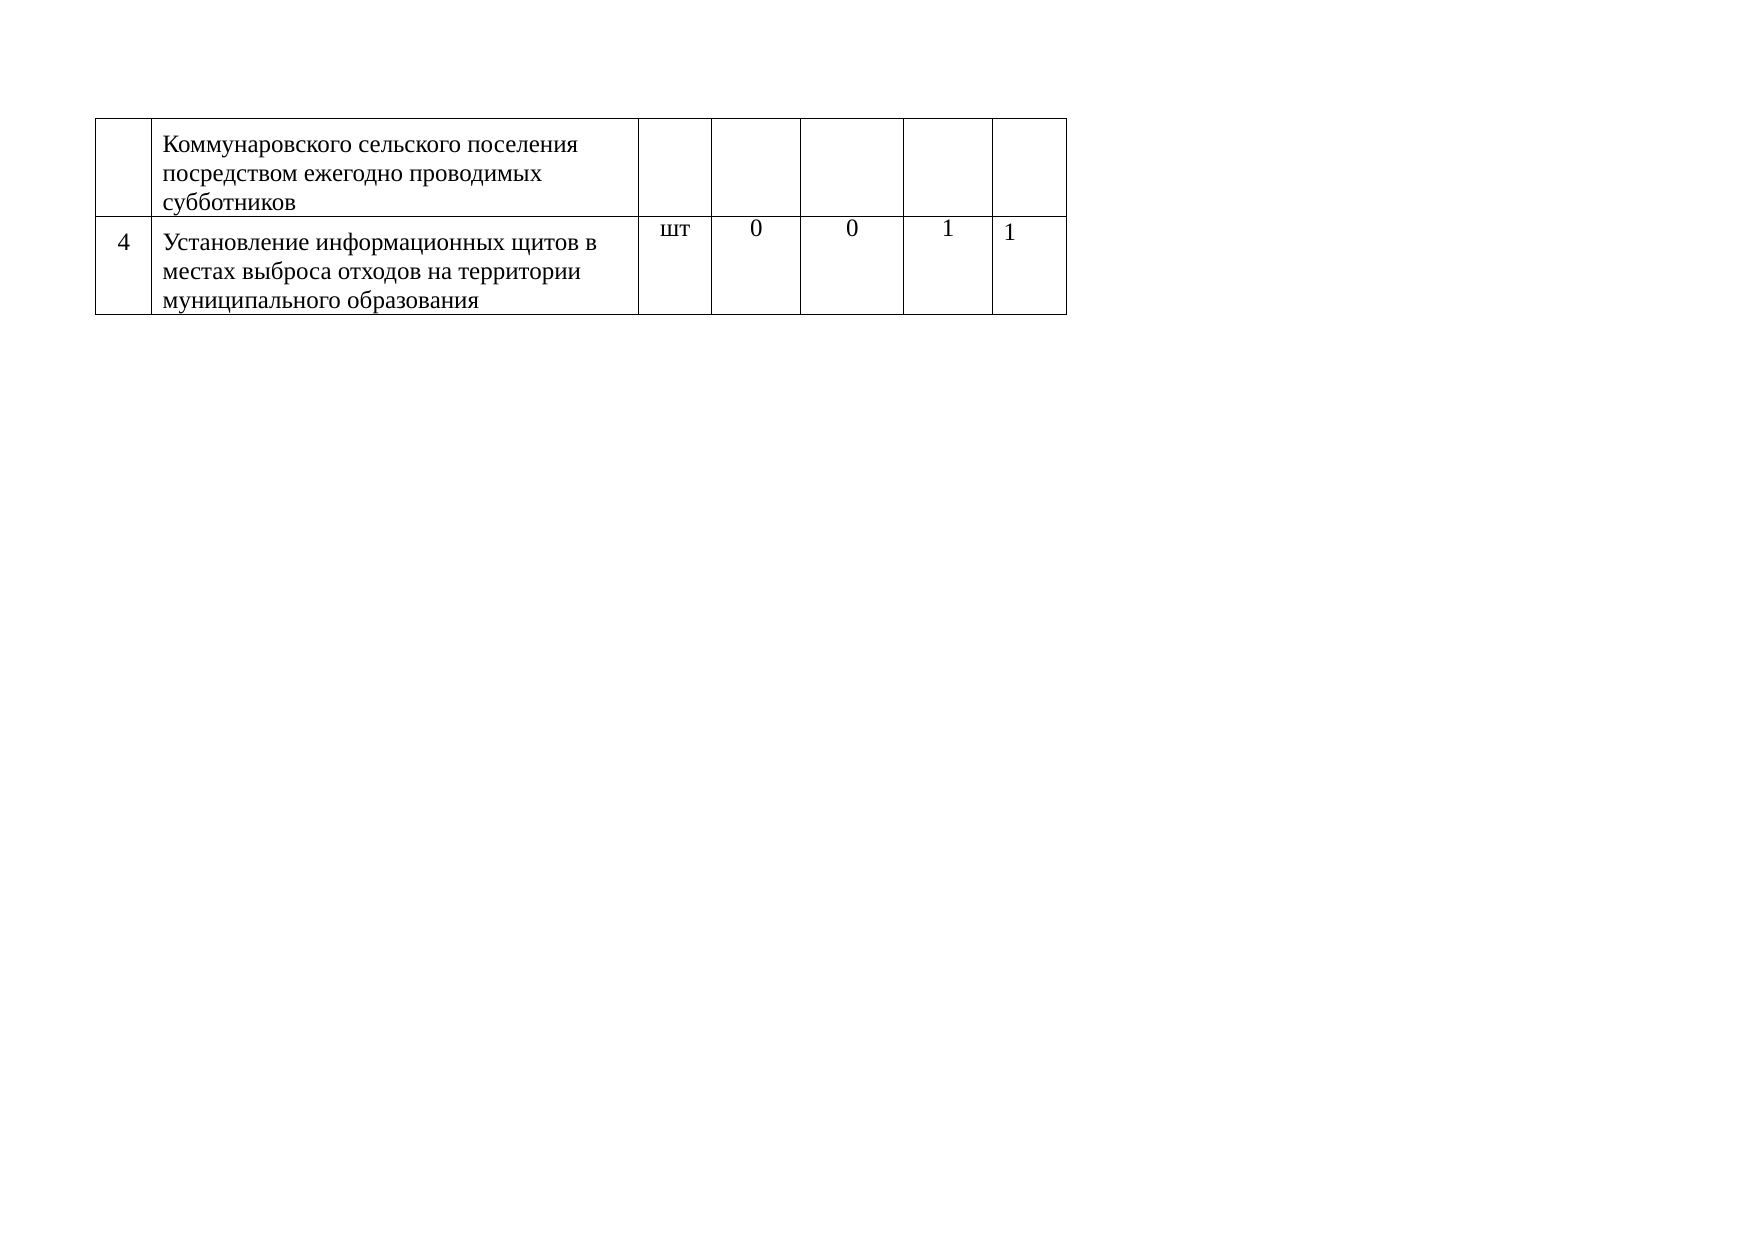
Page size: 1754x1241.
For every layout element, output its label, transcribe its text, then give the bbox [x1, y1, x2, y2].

table_cell [801, 119, 903, 216]
table_cell 0 [712, 217, 800, 313]
table_cell 4 [96, 217, 151, 313]
table_cell 1 [993, 217, 1066, 313]
table_cell [993, 119, 1066, 216]
table_cell 0 [801, 217, 903, 313]
table_cell 1 [904, 217, 992, 313]
table_cell [904, 119, 992, 216]
table_cell [712, 119, 800, 216]
table_cell Коммунаровского сельского поселения посредством ежегодно проводимых субботников [152, 119, 638, 216]
table_cell шт [639, 217, 711, 313]
table_cell Установление информационных щитов в местах выброса отходов на территории муниципального образования [152, 217, 638, 313]
table_cell [639, 119, 711, 216]
table_cell [96, 119, 151, 216]
